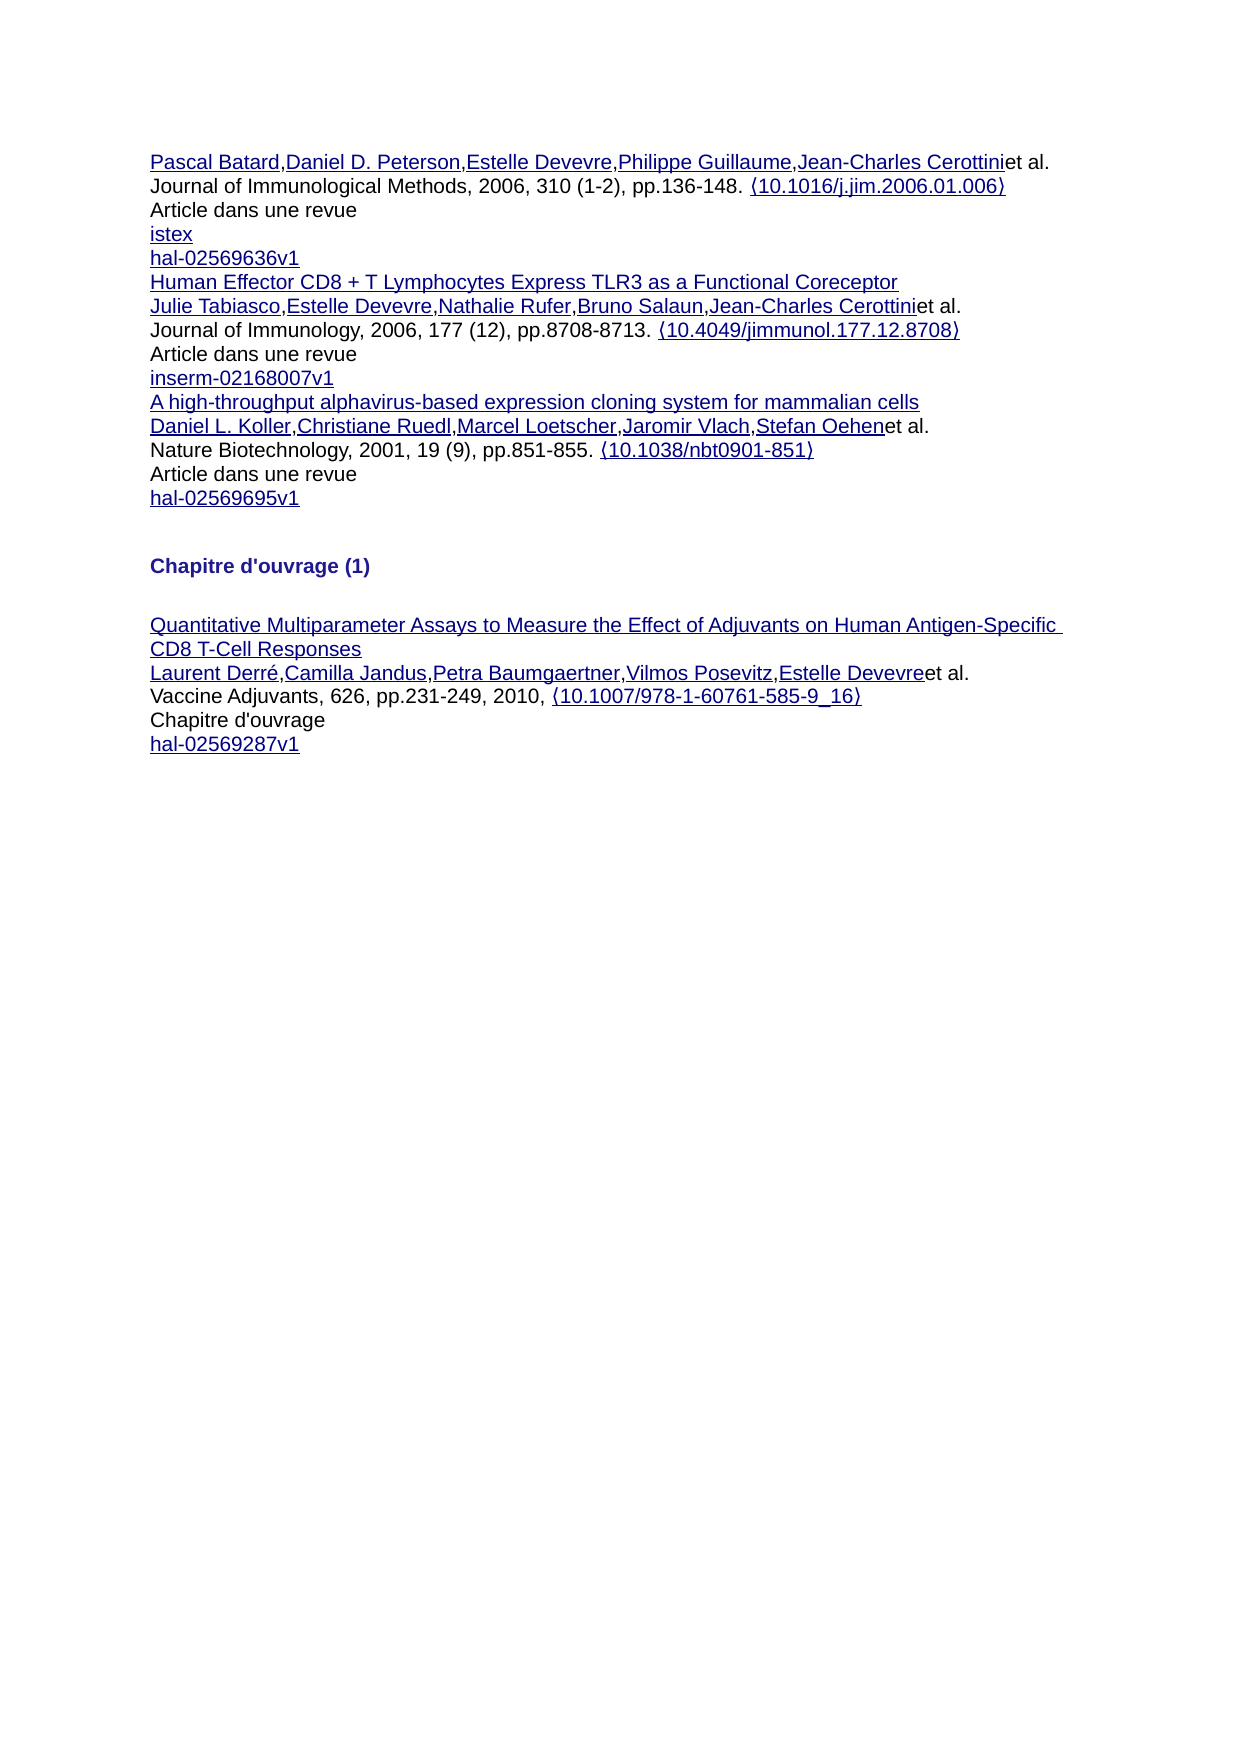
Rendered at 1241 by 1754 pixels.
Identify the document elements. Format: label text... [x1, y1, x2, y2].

table_cell A high-throughput alphavirus-based expression cloning system for mammalian cells Daniel L. Koller,Christiane Ruedl,Marcel Loetscher,Jaromir Vlach,Stefan Oehenet al. Nature Biotechnology, 2001, 19 (9), pp.851-855. ⟨10.1038/nbt0901-851⟩ Article dans une revue hal-02569695v1 [150, 390, 1090, 509]
table_cell Human Effector CD8 + T Lymphocytes Express TLR3 as a Functional Coreceptor Julie Tabiasco,Estelle Devevre,Nathalie Rufer,Bruno Salaun,Jean-Charles Cerottiniet al. Journal of Immunology, 2006, 177 (12), pp.8708-8713. ⟨10.4049/jimmunol.177.12.8708⟩ Article dans une revue inserm-02168007v1 [150, 270, 1090, 389]
subtitle Chapitre d'ouvrage (1) [150, 554, 1090, 578]
table_header Quantitative Multiparameter Assays to Measure the Effect of Adjuvants on Human Antigen-Specific CD8 T-Cell Responses Laurent Derré,Camilla Jandus,Petra Baumgaertner,Vilmos Posevitz,Estelle Devevreet al. Vaccine Adjuvants, 626, pp.231-249, 2010, ⟨10.1007/978-1-60761-585-9_16⟩ Chapitre d'ouvrage hal-02569287v1 [150, 613, 1090, 756]
table_cell Pascal Batard,Daniel D. Peterson,Estelle Devevre,Philippe Guillaume,Jean-Charles Cerottiniet al. Journal of Immunological Methods, 2006, 310 (1-2), pp.136-148. ⟨10.1016/j.jim.2006.01.006⟩ Article dans une revue istex hal-02569636v1 [150, 150, 1090, 270]
